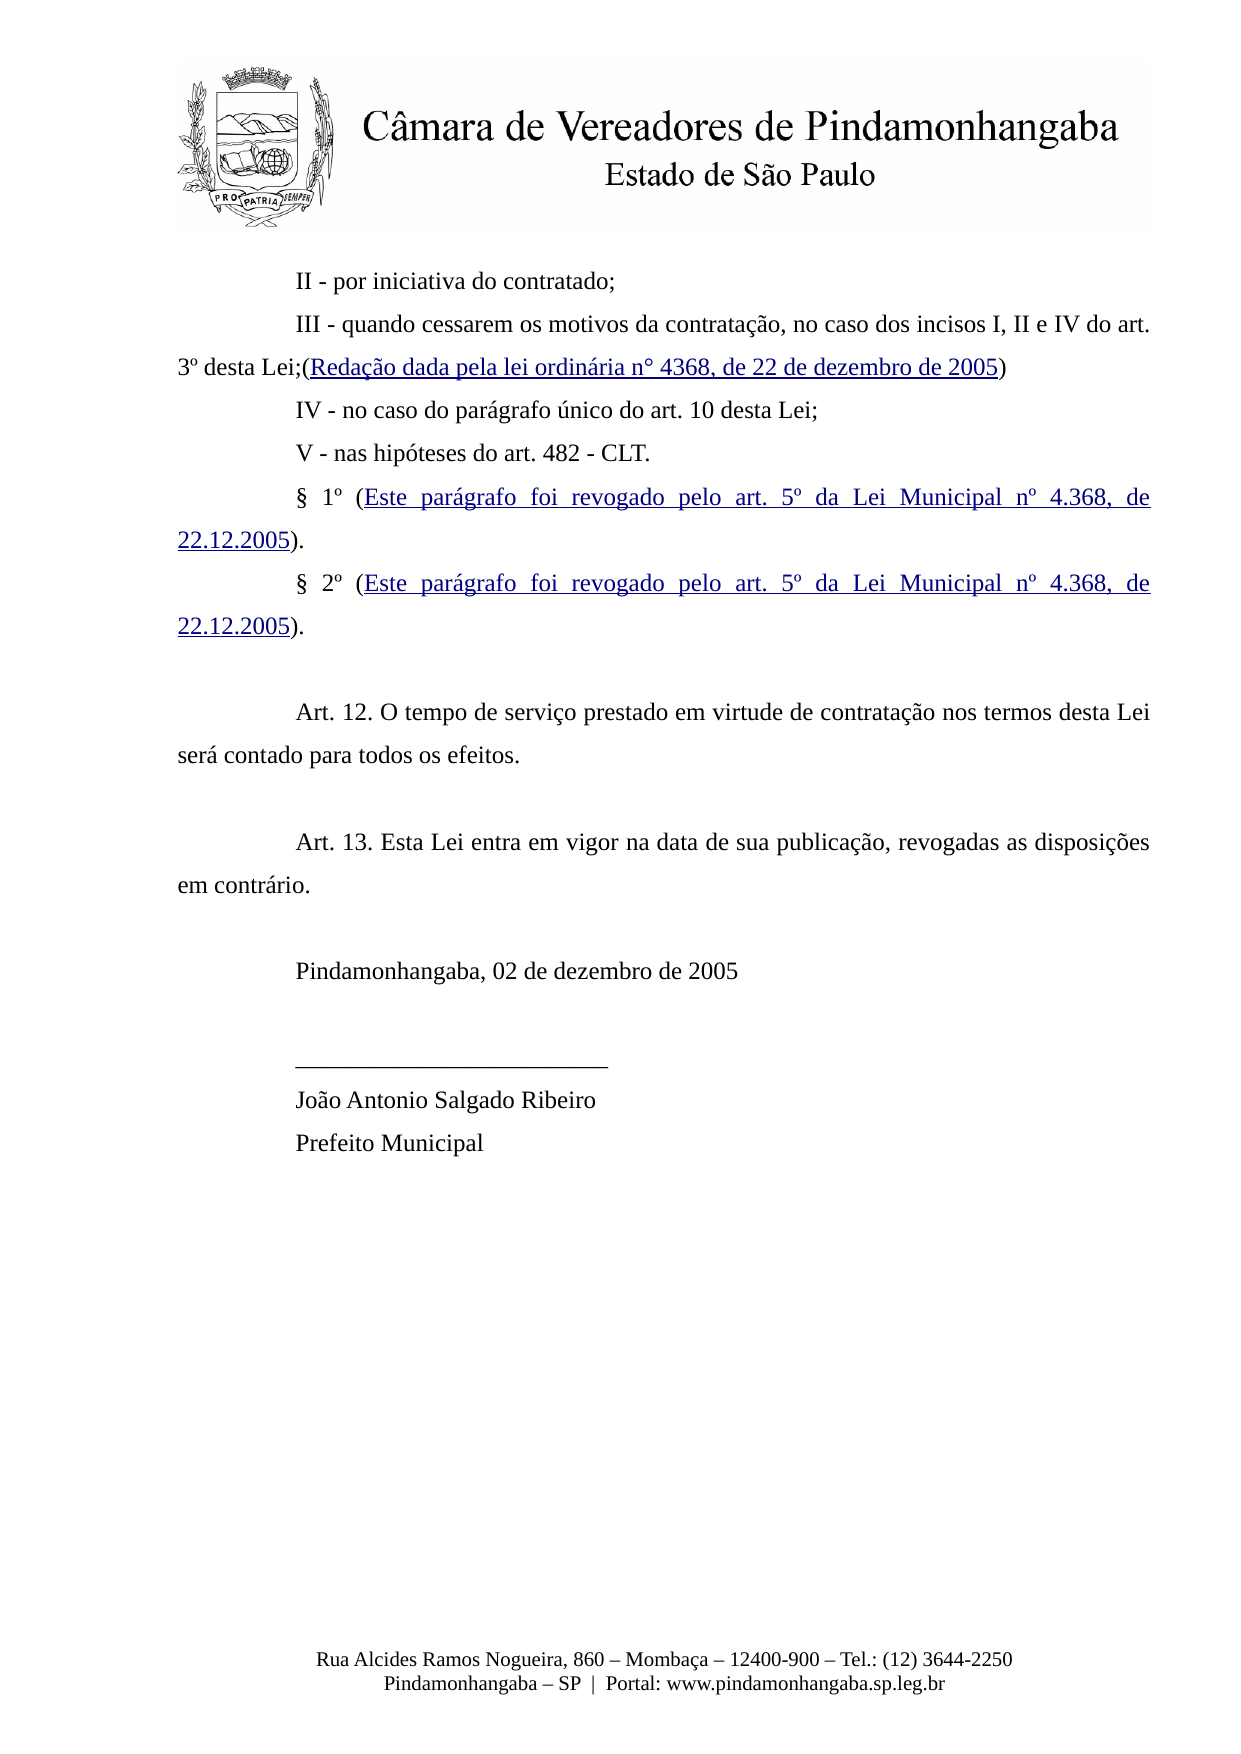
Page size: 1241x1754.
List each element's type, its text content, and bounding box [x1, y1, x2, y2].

text II - por iniciativa do contratado; [177, 266, 1152, 295]
text V - nas hipóteses do art. 482 - CLT. [177, 438, 1152, 467]
text João Antonio Salgado Ribeiro [177, 1085, 1152, 1114]
text IV - no caso do parágrafo único do art. 10 desta Lei; [177, 395, 1152, 424]
picture [177, 59, 1152, 236]
text III - quando cessarem os motivos da contratação, no caso dos incisos I, II e IV do art. 3º desta Lei;(Redação dada pela lei ordinária n° 4368, de 22 de dezembro de 2005) [177, 309, 1152, 381]
text Art. 12. O tempo de serviço prestado em virtude de contratação nos termos desta Lei será contado para todos os efeitos. [177, 697, 1152, 769]
text Art. 13. Esta Lei entra em vigor na data de sua publicação, revogadas as disposições em contrário. [177, 827, 1152, 898]
text § 1º (Este parágrafo foi revogado pelo art. 5º da Lei Municipal nº 4.368, de 22.12.2005). [177, 482, 1152, 553]
text Pindamonhangaba, 02 de dezembro de 2005 [177, 956, 1152, 985]
text _________________________ [177, 1042, 1152, 1071]
text Prefeito Municipal [177, 1128, 1152, 1157]
text § 2º (Este parágrafo foi revogado pelo art. 5º da Lei Municipal nº 4.368, de 22.12.2005). [177, 568, 1152, 640]
